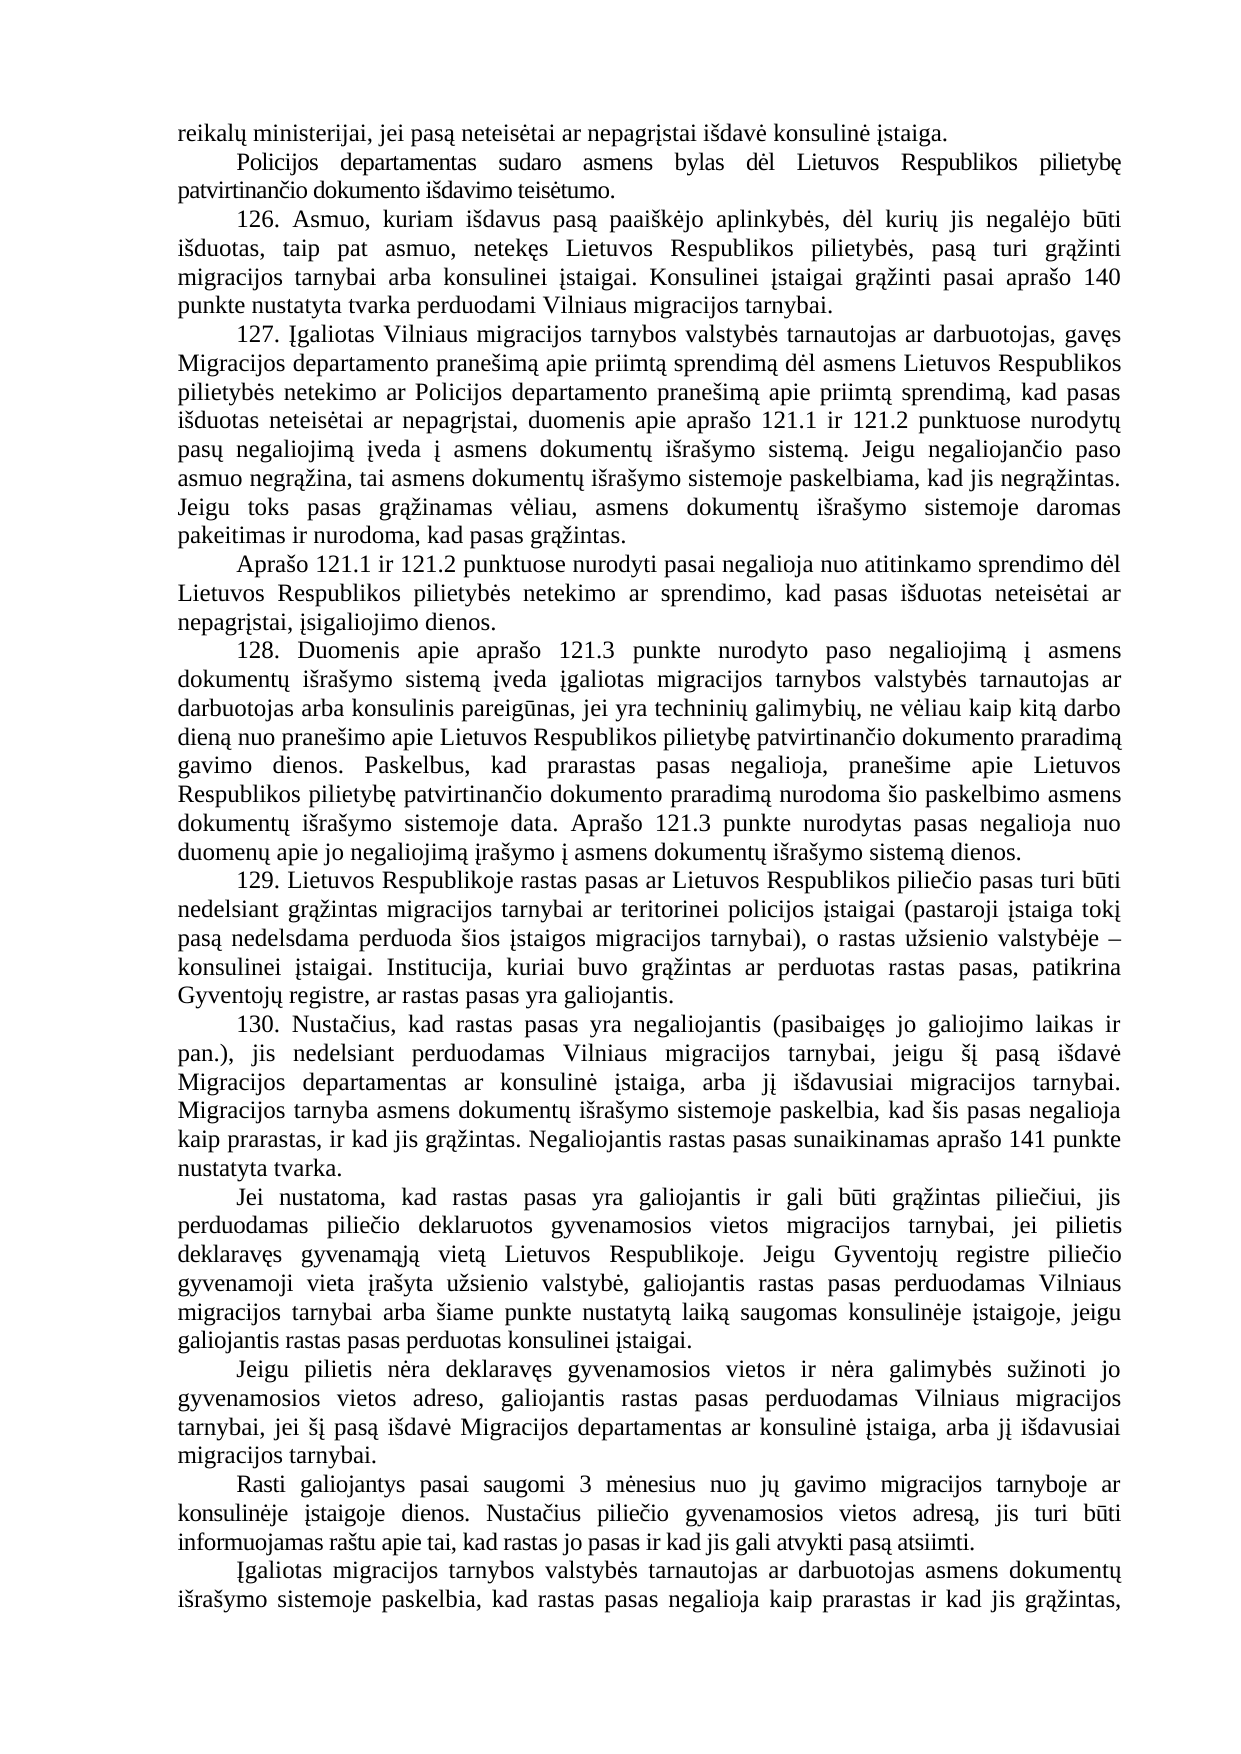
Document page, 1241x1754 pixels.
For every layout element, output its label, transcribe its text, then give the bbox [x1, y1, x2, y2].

text Policijos departamentas sudaro asmens bylas dėl Lietuvos Respublikos pilietybę patvirtinančio dokumento išdavimo teisėtumo. [177, 147, 1122, 204]
text 126. Asmuo, kuriam išdavus pasą paaiškėjo aplinkybės, dėl kurių jis negalėjo būti išduotas, taip pat asmuo, netekęs Lietuvos Respublikos pilietybės, pasą turi grąžinti migracijos tarnybai arba konsulinei įstaigai. Konsulinei įstaigai grąžinti pasai aprašo 140 punkte nustatyta tvarka perduodami Vilniaus migracijos tarnybai. [177, 204, 1122, 319]
text reikalų ministerijai, jei pasą neteisėtai ar nepagrįstai išdavė konsulinė įstaiga. [177, 118, 1122, 147]
text Rasti galiojantys pasai saugomi 3 mėnesius nuo jų gavimo migracijos tarnyboje ar konsulinėje įstaigoje dienos. Nustačius piliečio gyvenamosios vietos adresą, jis turi būti informuojamas raštu apie tai, kad rastas jo pasas ir kad jis gali atvykti pasą atsiimti. [177, 1469, 1122, 1556]
text Aprašo 121.1 ir 121.2 punktuose nurodyti pasai negalioja nuo atitinkamo sprendimo dėl Lietuvos Respublikos pilietybės netekimo ar sprendimo, kad pasas išduotas neteisėtai ar nepagrįstai, įsigaliojimo dienos. [177, 549, 1122, 636]
text Įgaliotas migracijos tarnybos valstybės tarnautojas ar darbuotojas asmens dokumentų išrašymo sistemoje paskelbia, kad rastas pasas negalioja kaip prarastas ir kad jis grąžintas, [177, 1556, 1122, 1613]
text Jei nustatoma, kad rastas pasas yra galiojantis ir gali būti grąžintas piliečiui, jis perduodamas piliečio deklaruotos gyvenamosios vietos migracijos tarnybai, jei pilietis deklaravęs gyvenamąją vietą Lietuvos Respublikoje. Jeigu Gyventojų registre piliečio gyvenamoji vieta įrašyta užsienio valstybė, galiojantis rastas pasas perduodamas Vilniaus migracijos tarnybai arba šiame punkte nustatytą laiką saugomas konsulinėje įstaigoje, jeigu galiojantis rastas pasas perduotas konsulinei įstaigai. [177, 1182, 1122, 1354]
text 130. Nustačius, kad rastas pasas yra negaliojantis (pasibaigęs jo galiojimo laikas ir pan.), jis nedelsiant perduodamas Vilniaus migracijos tarnybai, jeigu šį pasą išdavė Migracijos departamentas ar konsulinė įstaiga, arba jį išdavusiai migracijos tarnybai. Migracijos tarnyba asmens dokumentų išrašymo sistemoje paskelbia, kad šis pasas negalioja kaip prarastas, ir kad jis grąžintas. Negaliojantis rastas pasas sunaikinamas aprašo 141 punkte nustatyta tvarka. [177, 1009, 1122, 1182]
text 127. Įgaliotas Vilniaus migracijos tarnybos valstybės tarnautojas ar darbuotojas, gavęs Migracijos departamento pranešimą apie priimtą sprendimą dėl asmens Lietuvos Respublikos pilietybės netekimo ar Policijos departamento pranešimą apie priimtą sprendimą, kad pasas išduotas neteisėtai ar nepagrįstai, duomenis apie aprašo 121.1 ir 121.2 punktuose nurodytų pasų negaliojimą įveda į asmens dokumentų išrašymo sistemą. Jeigu negaliojančio paso asmuo negrąžina, tai asmens dokumentų išrašymo sistemoje paskelbiama, kad jis negrąžintas. Jeigu toks pasas grąžinamas vėliau, asmens dokumentų išrašymo sistemoje daromas pakeitimas ir nurodoma, kad pasas grąžintas. [177, 319, 1122, 549]
text 128. Duomenis apie aprašo 121.3 punkte nurodyto paso negaliojimą į asmens dokumentų išrašymo sistemą įveda įgaliotas migracijos tarnybos valstybės tarnautojas ar darbuotojas arba konsulinis pareigūnas, jei yra techninių galimybių, ne vėliau kaip kitą darbo dieną nuo pranešimo apie Lietuvos Respublikos pilietybę patvirtinančio dokumento praradimą gavimo dienos. Paskelbus, kad prarastas pasas negalioja, pranešime apie Lietuvos Respublikos pilietybę patvirtinančio dokumento praradimą nurodoma šio paskelbimo asmens dokumentų išrašymo sistemoje data. Aprašo 121.3 punkte nurodytas pasas negalioja nuo duomenų apie jo negaliojimą įrašymo į asmens dokumentų išrašymo sistemą dienos. [177, 636, 1122, 866]
text 129. Lietuvos Respublikoje rastas pasas ar Lietuvos Respublikos piliečio pasas turi būti nedelsiant grąžintas migracijos tarnybai ar teritorinei policijos įstaigai (pastaroji įstaiga tokį pasą nedelsdama perduoda šios įstaigos migracijos tarnybai), o rastas užsienio valstybėje – konsulinei įstaigai. Institucija, kuriai buvo grąžintas ar perduotas rastas pasas, patikrina Gyventojų registre, ar rastas pasas yra galiojantis. [177, 866, 1122, 1009]
text Jeigu pilietis nėra deklaravęs gyvenamosios vietos ir nėra galimybės sužinoti jo gyvenamosios vietos adreso, galiojantis rastas pasas perduodamas Vilniaus migracijos tarnybai, jei šį pasą išdavė Migracijos departamentas ar konsulinė įstaiga, arba jį išdavusiai migracijos tarnybai. [177, 1354, 1122, 1469]
